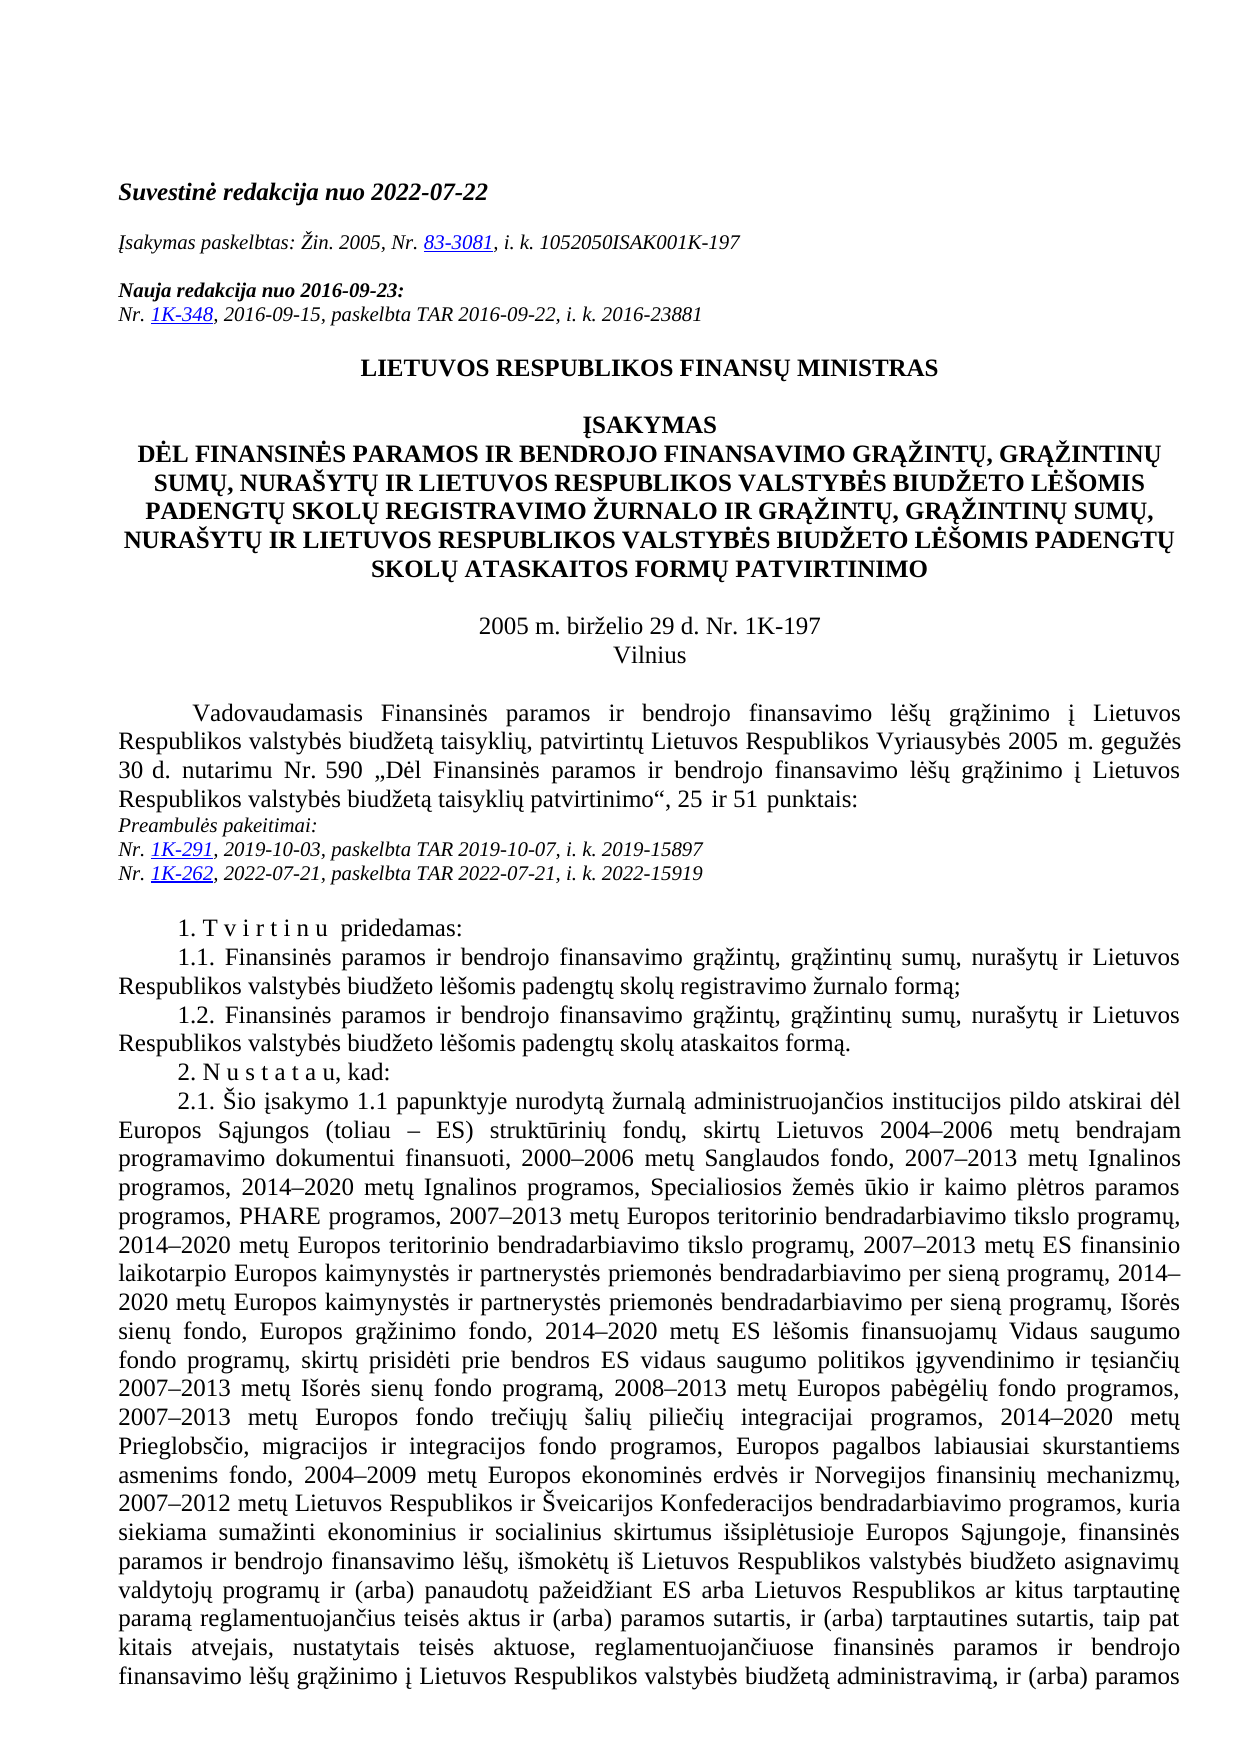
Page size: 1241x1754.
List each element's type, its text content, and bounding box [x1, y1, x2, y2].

text 2.1. Šio įsakymo 1.1 papunktyje nurodytą žurnalą administruojančios institucijos pildo atskirai dėl Europos Sąjungos (toliau – ES) struktūrinių fondų, skirtų Lietuvos 2004–2006 metų bendrajam programavimo dokumentui finansuoti, 2000–2006 metų Sanglaudos fondo, 2007–2013 metų Ignalinos programos, 2014–2020 metų Ignalinos programos, Specialiosios žemės ūkio ir kaimo plėtros paramos programos, phare programos, 2007–2013 metų Europos teritorinio bendradarbiavimo tikslo programų, 2014–2020 metų Europos teritorinio bendradarbiavimo tikslo programų, 2007–2013 metų ES finansinio laikotarpio Europos kaimynystės ir partnerystės priemonės bendradarbiavimo per sieną programų, 2014–2020 metų Europos kaimynystės ir partnerystės priemonės bendradarbiavimo per sieną programų, Išorės sienų fondo, Europos grąžinimo fondo, 2014–2020 metų ES lėšomis finansuojamų Vidaus saugumo fondo programų, skirtų prisidėti prie bendros ES vidaus saugumo politikos įgyvendinimo ir tęsiančių 2007–2013 metų Išorės sienų fondo programą, 2008–2013 metų Europos pabėgėlių fondo programos, 2007–2013 metų Europos fondo trečiųjų šalių piliečių integracijai programos, 2014–2020 metų Prieglobsčio, migracijos ir integracijos fondo programos, Europos pagalbos labiausiai skurstantiems asmenims fondo, 2004–2009 metų Europos ekonominės erdvės ir Norvegijos finansinių mechanizmų, 2007–2012 metų Lietuvos Respublikos ir Šveicarijos Konfederacijos bendradarbiavimo programos, kuria siekiama sumažinti ekonominius ir socialinius skirtumus išsiplėtusioje Europos Sąjungoje, finansinės paramos ir bendrojo finansavimo lėšų, išmokėtų iš Lietuvos Respublikos valstybės biudžeto asignavimų valdytojų programų ir (arba) panaudotų pažeidžiant ES arba Lietuvos Respublikos ar kitus tarptautinę paramą reglamentuojančius teisės aktus ir (arba) paramos sutartis, ir (arba) tarptautines sutartis, taip pat kitais atvejais, nustatytais teisės aktuose, reglamentuojančiuose finansinės paramos ir bendrojo finansavimo lėšų grąžinimo į Lietuvos Respublikos valstybės biudžetą administravimą, ir (arba) paramos [118, 1086, 1181, 1690]
text Nr. 1K-348, 2016-09-15, paskelbta TAR 2016-09-22, i. k. 2016-23881 [118, 302, 1181, 326]
text Įsakymas paskelbtas: Žin. 2005, Nr. 83-3081, i. k. 1052050ISAK001K-197 [118, 230, 1181, 254]
text Nauja redakcija nuo 2016-09-23: [118, 278, 1181, 302]
text ĮSAKYMAS [118, 410, 1181, 439]
text 1.2. Finansinės paramos ir bendrojo finansavimo grąžintų, grąžintinų sumų, nurašytų ir Lietuvos Respublikos valstybės biudžeto lėšomis padengtų skolų ataskaitos formą. [118, 1000, 1181, 1057]
text Suvestinė redakcija nuo 2022-07-22 [118, 177, 1181, 206]
text DĖL FINANSINĖS PARAMOS IR BENDROJO FINANSAVIMO GRĄŽINTŲ, GRĄŽINTINŲ SUMŲ, NURAŠYTŲ IR LIETUVOS RESPUBLIKOS VALSTYBĖS BIUDŽETO LĖŠOMIS PADENGTŲ SKOLŲ REGISTRAVIMO ŽURNALO IR GRĄŽINTŲ, GRĄŽINTINŲ SUMŲ, NURAŠYTŲ IR LIETUVOS RESPUBLIKOS VALSTYBĖS BIUDŽETO LĖŠOMIS PADENGTŲ SKOLŲ ATASKAITOS FORMŲ PATVIRTINIMO [118, 439, 1181, 583]
text 2005 m. birželio 29 d. Nr. 1K-197 [118, 611, 1181, 640]
text 2. Nustatau, kad: [118, 1057, 1181, 1086]
text 1. Tvirtinu pridedamas: [118, 913, 1181, 942]
text Vilnius [118, 640, 1181, 669]
text Preambulės pakeitimai: [118, 813, 1181, 837]
text LIETUVOS RESPUBLIKOS FINANSŲ MINISTRAS [118, 353, 1181, 381]
text Nr. 1K-291, 2019-10-03, paskelbta TAR 2019-10-07, i. k. 2019-15897 [118, 837, 1181, 861]
text 1.1. Finansinės paramos ir bendrojo finansavimo grąžintų, grąžintinų sumų, nurašytų ir Lietuvos Respublikos valstybės biudžeto lėšomis padengtų skolų registravimo žurnalo formą; [118, 942, 1181, 1000]
text Nr. 1K-262, 2022-07-21, paskelbta TAR 2022-07-21, i. k. 2022-15919 [118, 861, 1181, 885]
text Vadovaudamasis Finansinės paramos ir bendrojo finansavimo lėšų grąžinimo į Lietuvos Respublikos valstybės biudžetą taisyklių, patvirtintų Lietuvos Respublikos Vyriausybės 2005 m. gegužės 30 d. nutarimu Nr. 590 „Dėl Finansinės paramos ir bendrojo finansavimo lėšų grąžinimo į Lietuvos Respublikos valstybės biudžetą taisyklių patvirtinimo“, 25 ir 51 punktais: [118, 698, 1181, 813]
